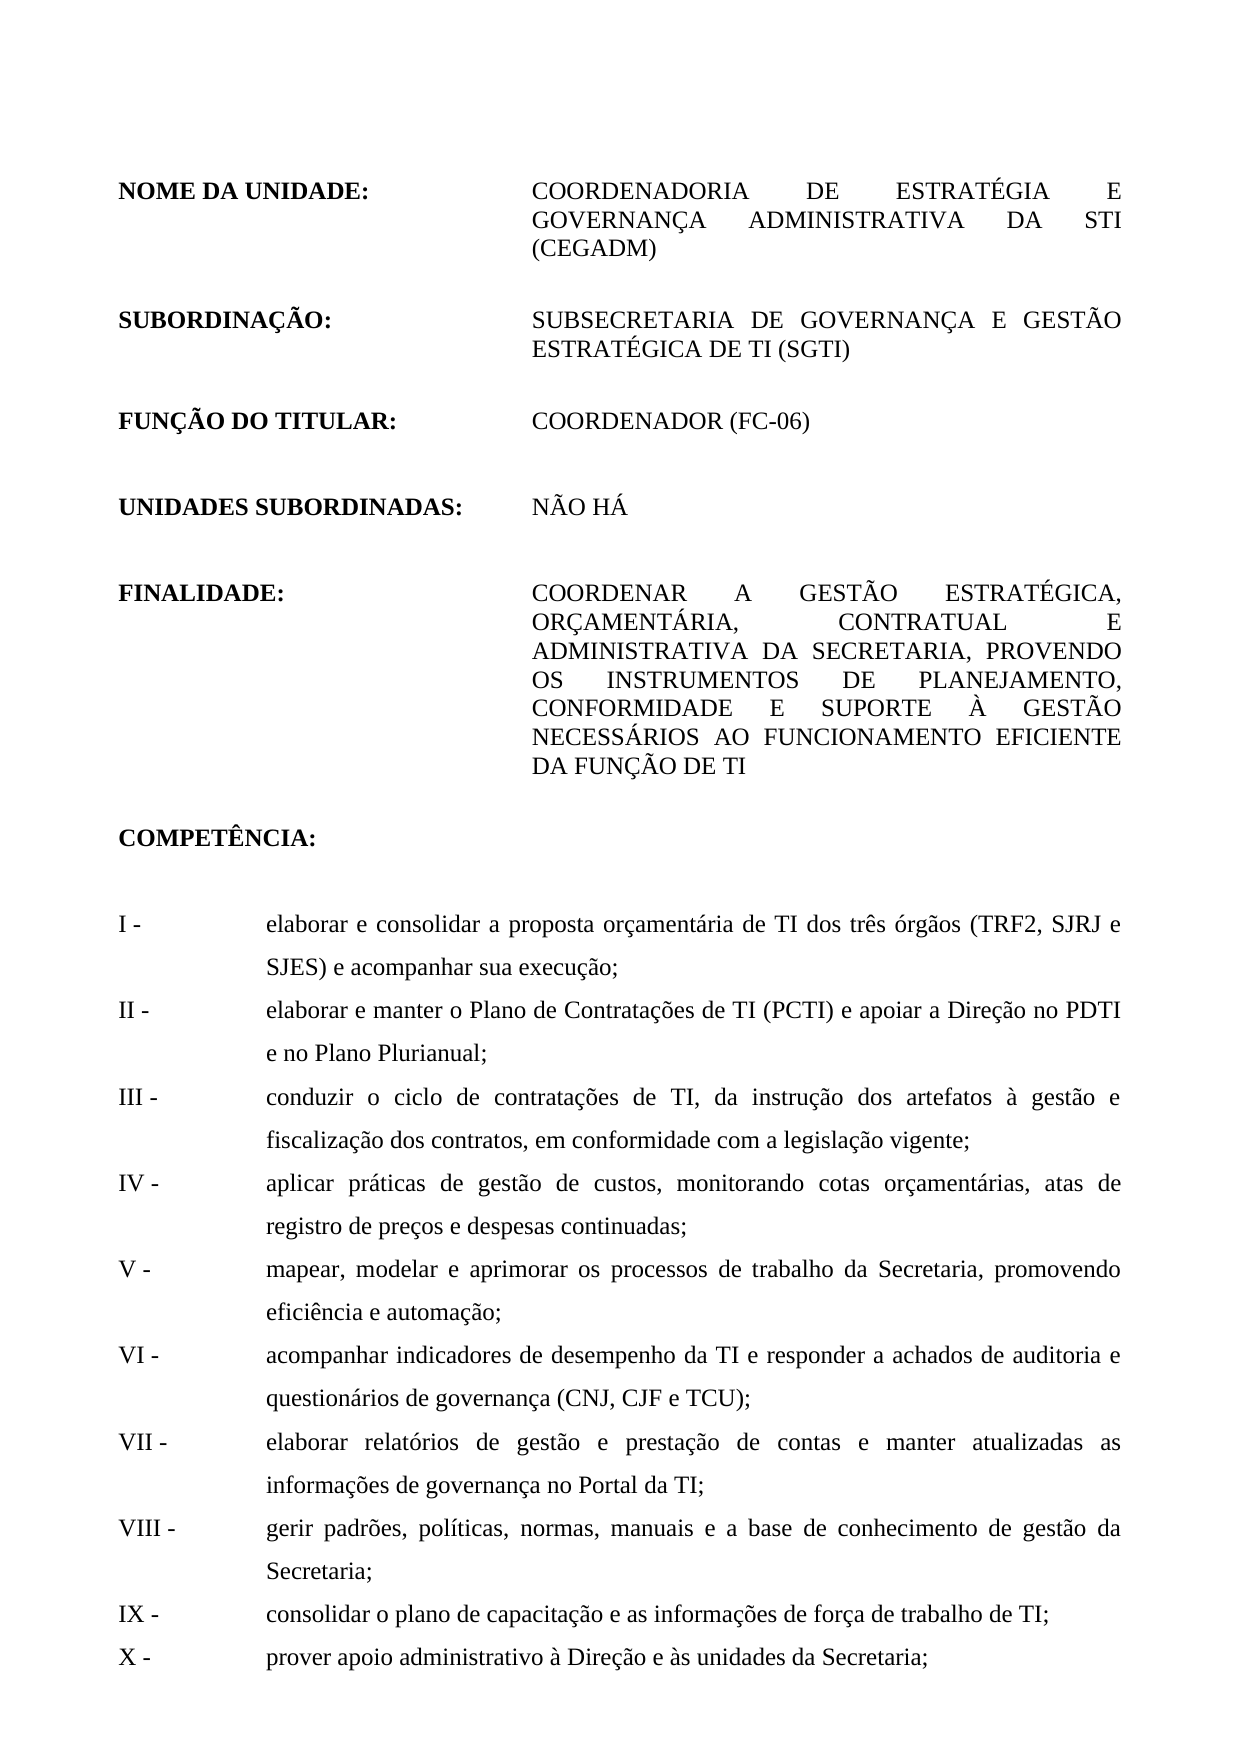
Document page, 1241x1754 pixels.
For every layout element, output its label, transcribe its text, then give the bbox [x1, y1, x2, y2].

list mapear, modelar e aprimorar os processos de trabalho da Secretaria, promovendo eficiência e automação; [118, 1254, 1122, 1326]
list prover apoio administrativo à Direção e às unidades da Secretaria; [118, 1642, 1122, 1671]
list elaborar e manter o Plano de Contratações de TI (PCTI) e apoiar a Direção no PDTI e no Plano Plurianual; [118, 995, 1122, 1067]
list aplicar práticas de gestão de custos, monitorando cotas orçamentárias, atas de registro de preços e despesas continuadas; [118, 1168, 1122, 1240]
text NOME DA UNIDADE: COORDENADORIA DE ESTRATÉGIA E GOVERNANÇA ADMINISTRATIVA DA STI (CEGADM) [118, 176, 1122, 262]
list acompanhar indicadores de desempenho da TI e responder a achados de auditoria e questionários de governança (CNJ, CJF e TCU); [118, 1340, 1122, 1412]
list elaborar relatórios de gestão e prestação de contas e manter atualizadas as informações de governança no Portal da TI; [118, 1427, 1122, 1498]
list consolidar o plano de capacitação e as informações de força de trabalho de TI; [118, 1599, 1122, 1628]
text UNIDADES SUBORDINADAS: NÃO HÁ [118, 492, 1122, 521]
list gerir padrões, políticas, normas, manuais e a base de conhecimento de gestão da Secretaria; [118, 1513, 1122, 1585]
text FUNÇÃO DO TITULAR: COORDENADOR (FC-06) [118, 406, 1122, 435]
text FINALIDADE: COORDENAR A GESTÃO ESTRATÉGICA, ORÇAMENTÁRIA, CONTRATUAL E ADMINISTRATIVA DA SECRETARIA, PROVENDO OS INSTRUMENTOS DE PLANEJAMENTO, CONFORMIDADE E SUPORTE À GESTÃO NECESSÁRIOS AO FUNCIONAMENTO EFICIENTE DA FUNÇÃO DE TI [118, 578, 1122, 780]
list elaborar e consolidar a proposta orçamentária de TI dos três órgãos (TRF2, SJRJ e SJES) e acompanhar sua execução; [118, 909, 1122, 981]
text SUBORDINAÇÃO: SUBSECRETARIA DE GOVERNANÇA E GESTÃO ESTRATÉGICA DE TI (SGTI) [118, 305, 1122, 363]
title COMPETÊNCIA: [118, 823, 1122, 852]
list conduzir o ciclo de contratações de TI, da instrução dos artefatos à gestão e fiscalização dos contratos, em conformidade com a legislação vigente; [118, 1082, 1122, 1153]
